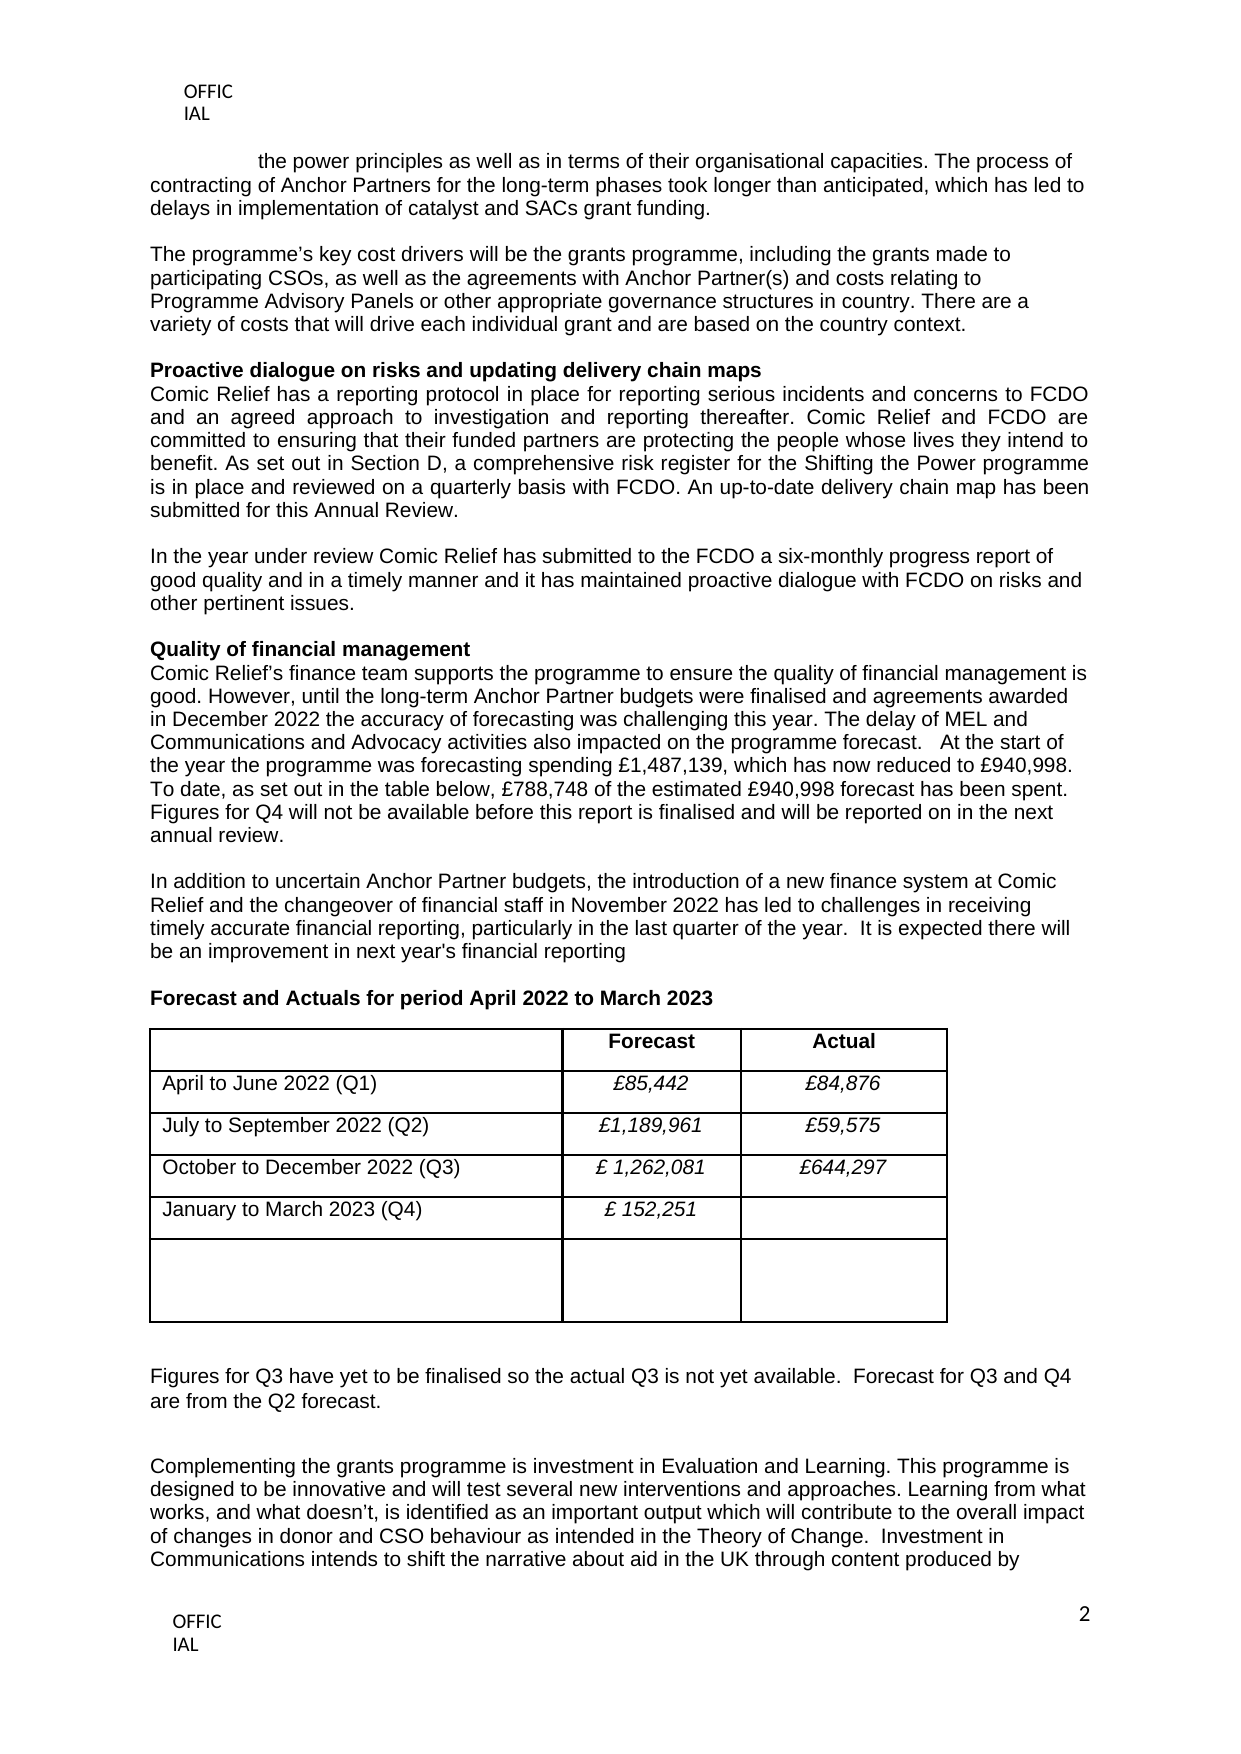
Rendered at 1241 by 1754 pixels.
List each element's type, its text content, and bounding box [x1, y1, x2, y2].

table_cell [564, 1240, 740, 1321]
text Forecast and Actuals for period April 2022 to March 2023 [150, 986, 1090, 1009]
table_cell £1,189,961 [564, 1114, 740, 1154]
text In the year under review Comic Relief has submitted to the FCDO a six-monthly progress report of good quality and in a timely manner and it has maintained proactive dialogue with FCDO on risks and other pertinent issues. [150, 545, 1090, 614]
text Complementing the grants programme is investment in Evaluation and Learning. This programme is designed to be innovative and will test several new interventions and approaches. Learning from what works, and what doesn’t, is identified as an important output which will contribute to the overall impact of changes in donor and CSO behaviour as intended in the Theory of Change. Investment in Communications intends to shift the narrative about aid in the UK through content produced by [150, 1454, 1090, 1571]
table_cell [742, 1198, 946, 1238]
table_header Actual [742, 1030, 946, 1070]
table_cell October to December 2022 (Q3) [151, 1156, 561, 1196]
table_cell April to June 2022 (Q1) [151, 1072, 561, 1112]
text Comic Relief’s finance team supports the programme to ensure the quality of financial management is good. However, until the long-term Anchor Partner budgets were finalised and agreements awarded in December 2022 the accuracy of forecasting was challenging this year. The delay of MEL and Communications and Advocacy activities also impacted on the programme forecast. At the start of the year the programme was forecasting spending £1,487,139, which has now reduced to £940,998. To date, as set out in the table below, £788,748 of the estimated £940,998 forecast has been spent. Figures for Q4 will not be available before this report is finalised and will be reported on in the next annual review. [150, 661, 1090, 847]
text Comic Relief has a reporting protocol in place for reporting serious incidents and concerns to FCDO and an agreed approach to investigation and reporting thereafter. Comic Relief and FCDO are committed to ensuring that their funded partners are protecting the people whose lives they intend to benefit. As set out in Section D, a comprehensive risk register for the Shifting the Power programme is in place and reviewed on a quarterly basis with FCDO. An up-to-date delivery chain map has been submitted for this Annual Review. [150, 382, 1090, 522]
table_header [151, 1030, 561, 1070]
table_cell £ 152,251 [564, 1198, 740, 1238]
table_cell £ 1,262,081 [564, 1156, 740, 1196]
text In addition to uncertain Anchor Partner budgets, the introduction of a new finance system at Comic Relief and the changeover of financial staff in November 2022 has led to challenges in receiving timely accurate financial reporting, particularly in the last quarter of the year. It is expected there will be an improvement in next year's financial reporting [150, 870, 1090, 963]
table_cell [151, 1240, 561, 1321]
text the power principles as well as in terms of their organisational capacities. The process of contracting of Anchor Partners for the long-term phases took longer than anticipated, which has led to delays in implementation of catalyst and SACs grant funding. [150, 150, 1090, 220]
text Quality of financial management [150, 638, 1090, 661]
table_cell £85,442 [564, 1072, 740, 1112]
table_cell January to March 2023 (Q4) [151, 1198, 561, 1238]
table_cell £84,876 [742, 1072, 946, 1112]
table_header Forecast [564, 1030, 740, 1070]
table_cell £59,575 [742, 1114, 946, 1154]
text Figures for Q3 have yet to be finalised so the actual Q3 is not yet available. Forecast for Q3 and Q4 are from the Q2 forecast. [150, 1364, 1090, 1413]
table_cell [742, 1240, 946, 1321]
text Proactive dialogue on risks and updating delivery chain maps [150, 359, 1090, 382]
table_cell £644,297 [742, 1156, 946, 1196]
text The programme’s key cost drivers will be the grants programme, including the grants made to participating CSOs, as well as the agreements with Anchor Partner(s) and costs relating to Programme Advisory Panels or other appropriate governance structures in country. There are a variety of costs that will drive each individual grant and are based on the country context. [150, 243, 1090, 336]
table_cell July to September 2022 (Q2) [151, 1114, 561, 1154]
